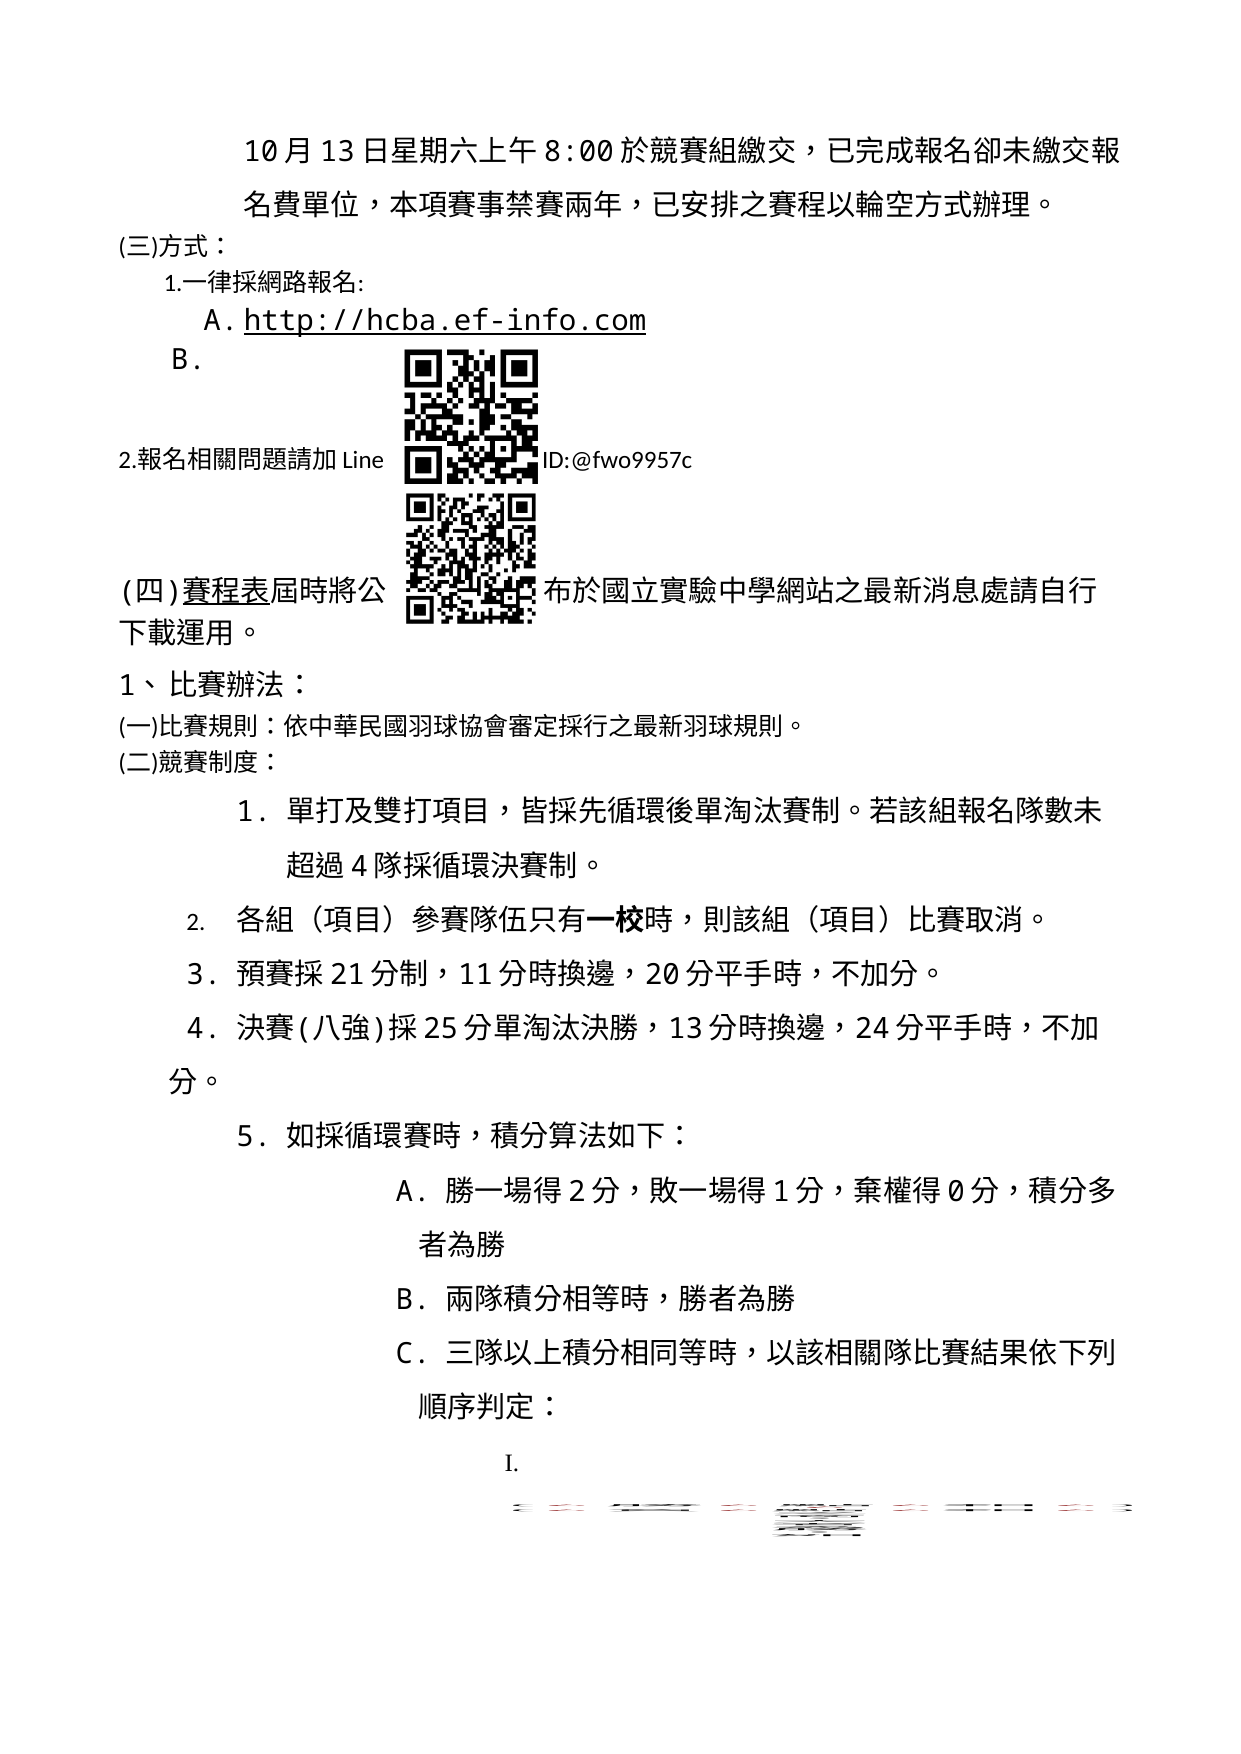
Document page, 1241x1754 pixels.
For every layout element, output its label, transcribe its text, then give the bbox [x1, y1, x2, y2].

list 三隊以上積分相同等時，以該相關隊比賽結果依下列順序判定： [368, 1320, 1122, 1428]
text B. [118, 339, 1122, 378]
list 決賽(八強)採25分單淘汰決勝，13分時換邊，24分平手時，不加分。 [118, 995, 1122, 1103]
text 1.一律採網路報名: [118, 263, 1122, 299]
text (四)賽程表屆時將公布於國立實驗中學網站之最新消息處請自行下載運用。 [118, 567, 1122, 652]
list 10月13日星期六上午8:00於競賽組繳交，已完成報名卻未繳交報名費單位，本項賽事禁賽兩年，已安排之賽程以輪空方式辦理。 [168, 118, 1122, 226]
list 單打及雙打項目，皆採先循環後單淘汰賽制。若該組報名隊數未超過4隊採循環決賽制。 [236, 778, 1122, 887]
list 預賽採21分制，11分時換邊，20分平手時，不加分。 [118, 941, 1122, 995]
list 各組（項目）參賽隊伍只有一校時，則該組（項目）比賽取消。 [118, 887, 1122, 941]
text (二)競賽制度： [118, 742, 1122, 778]
list 比賽辦法： [118, 652, 1122, 706]
text (三)方式： [118, 226, 1122, 263]
list 如採循環賽時，積分算法如下： [168, 1103, 1122, 1158]
list 勝一場得2分，敗一場得1分，棄權得0分，積分多者為勝 [368, 1158, 1122, 1266]
text 2.報名相關問題請加Line [118, 439, 405, 476]
list 兩隊積分相等時，勝者為勝 [368, 1266, 1122, 1320]
text A. http://hcba.ef-info.com [118, 299, 1122, 339]
text (一)比賽規則：依中華民國羽球協會審定採行之最新羽球規則。 [118, 706, 1122, 742]
text ID:@fwo9957c [543, 439, 1122, 476]
picture [398, 350, 543, 633]
